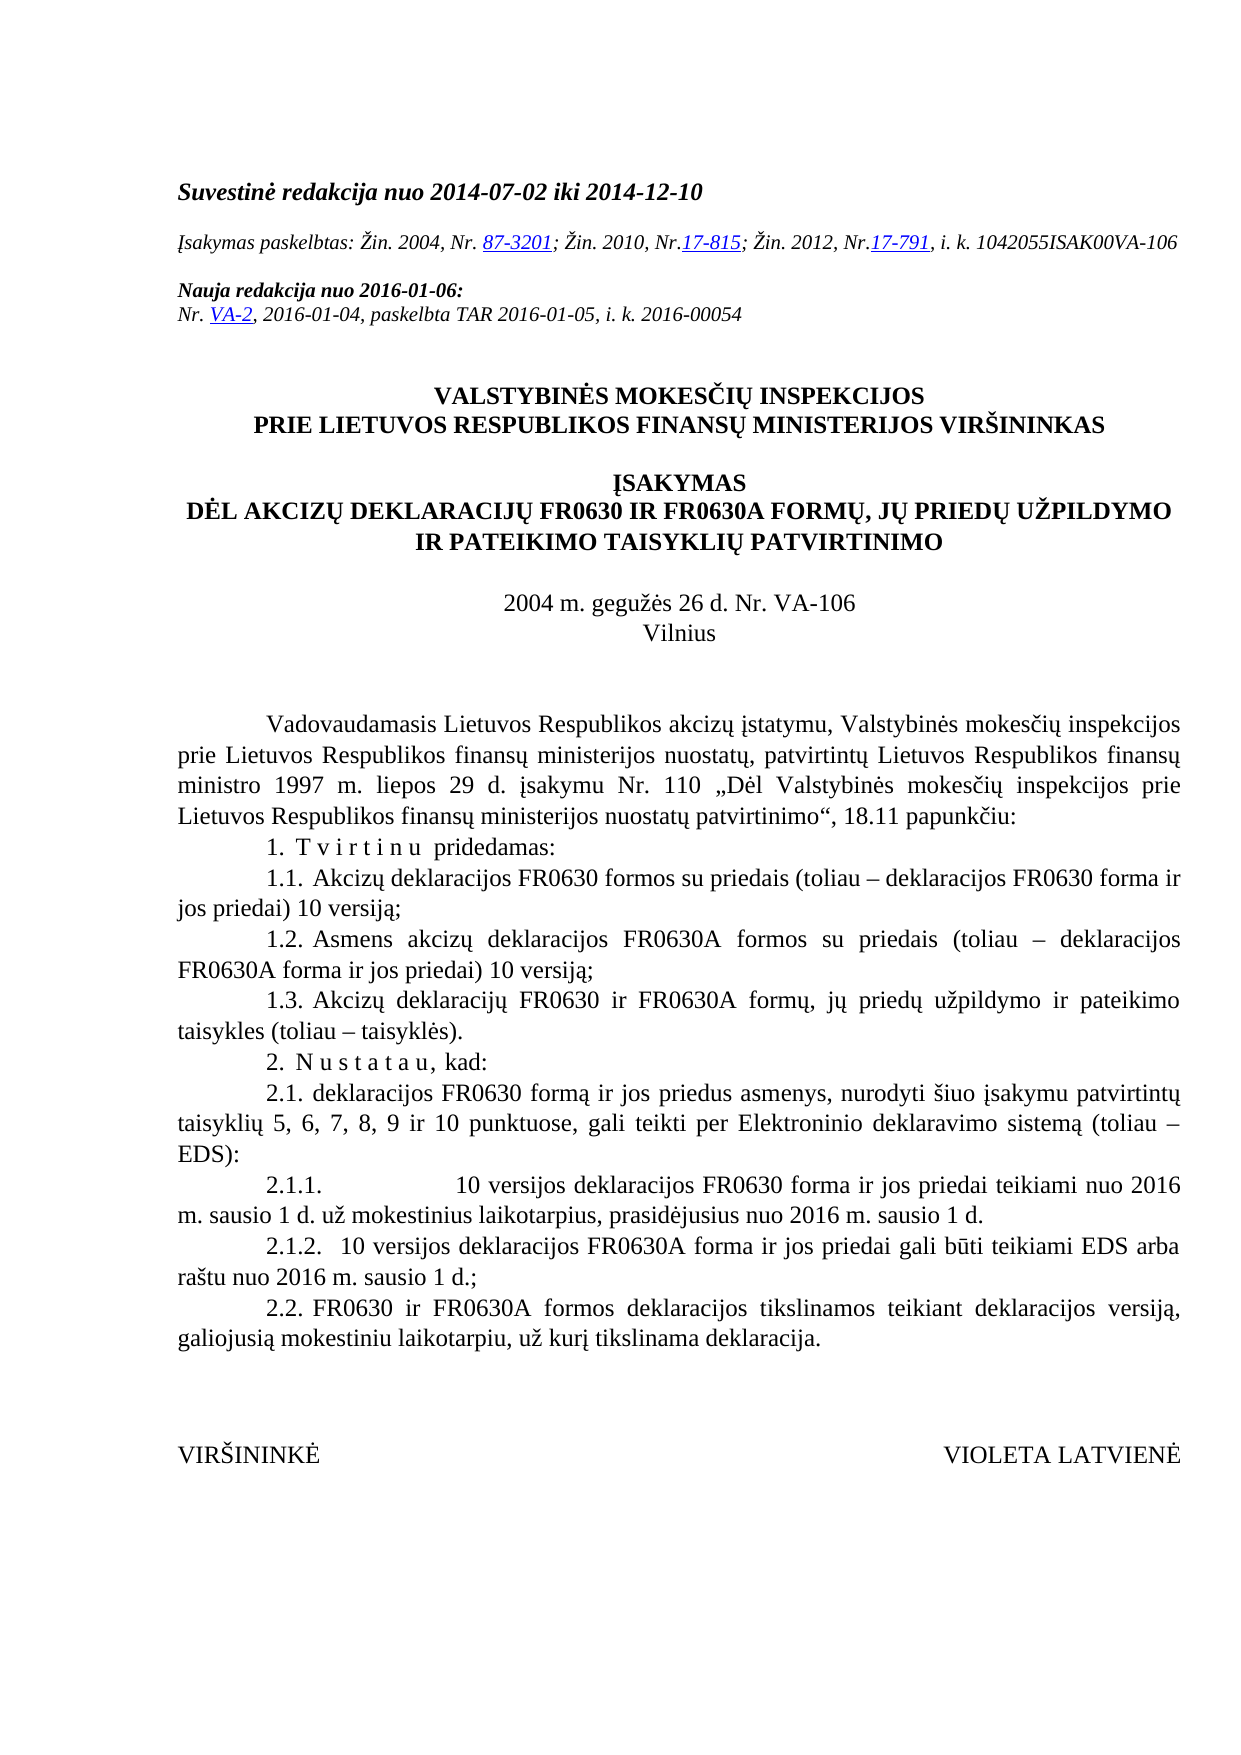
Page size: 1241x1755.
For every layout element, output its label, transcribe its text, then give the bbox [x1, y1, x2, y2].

text 2004 m. gegužės 26 d. Nr. VA-106 [177, 588, 1181, 616]
text 2.1. deklaracijos FR0630 formą ir jos priedus asmenys, nurodyti šiuo įsakymu patvirtintų taisyklių 5, 6, 7, 8, 9 ir 10 punktuose, gali teikti per Elektroninio deklaravimo sistemą (toliau – EDS): [177, 1078, 1181, 1168]
text 1.2. Asmens akcizų deklaracijos FR0630A formos su priedais (toliau – deklaracijos FR0630A forma ir jos priedai) 10 versiją; [177, 924, 1181, 983]
text Įsakymas paskelbtas: Žin. 2004, Nr. 87-3201; Žin. 2010, Nr.17-815; Žin. 2012, Nr.17-791, i. k. 1042055ISAK00VA-106 [177, 230, 1181, 254]
text Vadovaudamasis Lietuvos Respublikos akcizų įstatymu, Valstybinės mokesčių inspekcijos prie Lietuvos Respublikos finansų ministerijos nuostatų, patvirtintų Lietuvos Respublikos finansų ministro 1997 m. liepos 29 d. įsakymu Nr. 110 „Dėl Valstybinės mokesčių inspekcijos prie Lietuvos Respublikos finansų ministerijos nuostatų patvirtinimo“, 18.11 papunkčiu: [177, 709, 1181, 830]
text Suvestinė redakcija nuo 2014-07-02 iki 2014-12-10 [177, 177, 1181, 206]
text 1. Tvirtinu pridedamas: [177, 832, 1181, 861]
text 2.1.2. 10 versijos deklaracijos FR0630A forma ir jos priedai gali būti teikiami EDS arba raštu nuo 2016 m. sausio 1 d.; [177, 1231, 1181, 1291]
text Viršininkė Violeta Latvienė [177, 1441, 1181, 1469]
text 1.3. Akcizų deklaracijų FR0630 ir FR0630A formų, jų priedų užpildymo ir pateikimo taisykles (toliau – taisyklės). [177, 986, 1181, 1045]
text Nr. VA-2, 2016-01-04, paskelbta TAR 2016-01-05, i. k. 2016-00054 [177, 302, 1181, 326]
text DĖL AKCIZŲ DEKLARACIJŲ FR0630 IR FR0630A FORMŲ, JŲ PRIEDŲ UŽPILDYMO IR PATEIKIMO TAISYKLIŲ PATVIRTINIMO [177, 496, 1181, 556]
text VALSTYBINĖS MOKESČIŲ INSPEKCIJOS [177, 381, 1181, 410]
text 2.1.1. 10 versijos deklaracijos FR0630 forma ir jos priedai teikiami nuo 2016 m. sausio 1 d. už mokestinius laikotarpius, prasidėjusius nuo 2016 m. sausio 1 d. [177, 1170, 1181, 1229]
text PRIE LIETUVOS RESPUBLIKOS FINANSŲ MINISTERIJOS VIRŠININKAS [177, 410, 1181, 439]
text ĮSAKYMAS [177, 468, 1181, 496]
text Nauja redakcija nuo 2016-01-06: [177, 278, 1181, 302]
text Vilnius [177, 618, 1181, 647]
text 2. Nustatau, kad: [177, 1047, 1181, 1076]
text 2.2. FR0630 ir FR0630A formos deklaracijos tikslinamos teikiant deklaracijos versiją, galiojusią mokestiniu laikotarpiu, už kurį tikslinama deklaracija. [177, 1293, 1181, 1352]
text 1.1. Akcizų deklaracijos FR0630 formos su priedais (toliau – deklaracijos FR0630 forma ir jos priedai) 10 versiją; [177, 863, 1181, 922]
